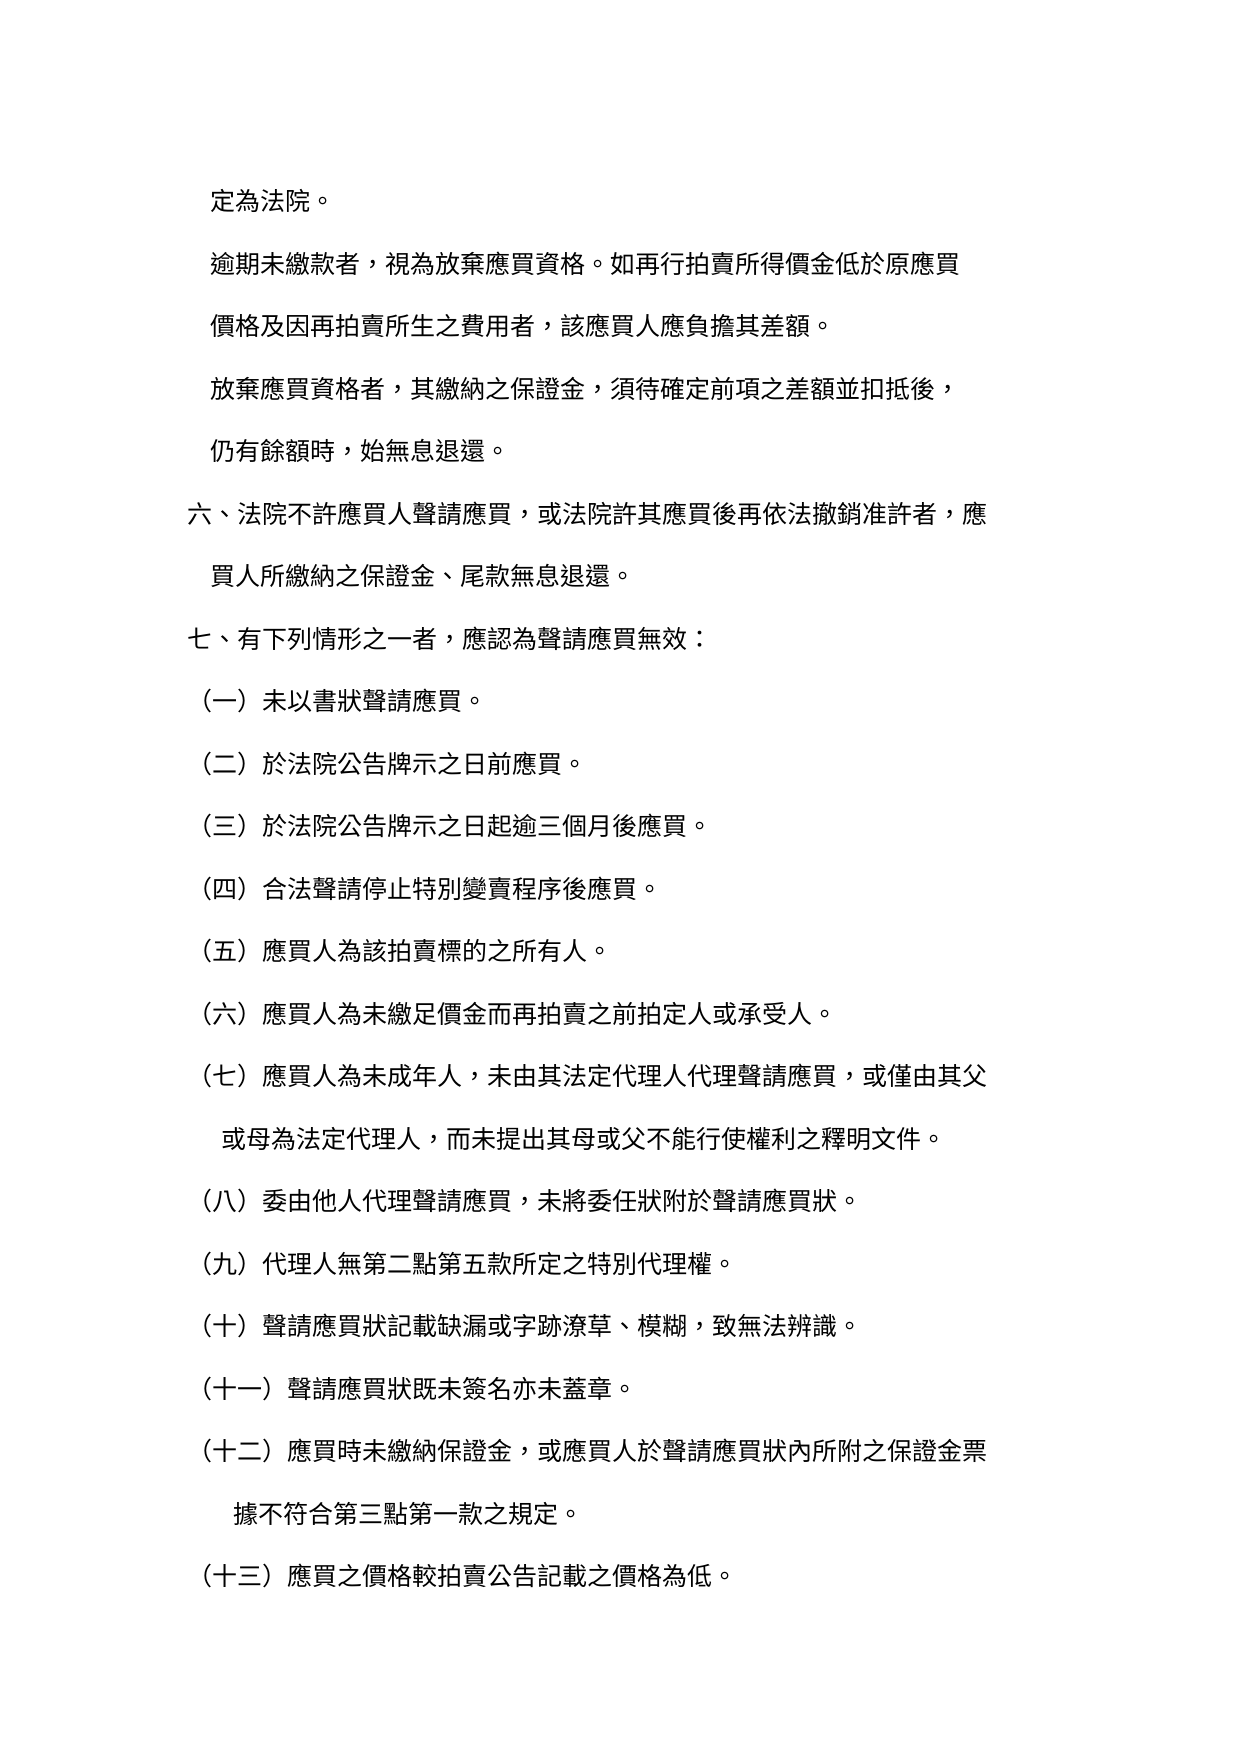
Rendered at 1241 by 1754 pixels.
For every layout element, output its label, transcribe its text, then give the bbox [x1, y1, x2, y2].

text （十二）應買時未繳納保證金，或應買人於聲請應買狀內所附之保證金票 [187, 1408, 1053, 1471]
text （十）聲請應買狀記載缺漏或字跡潦草、模糊，致無法辨識。 [187, 1283, 1053, 1346]
text （十三）應買之價格較拍賣公告記載之價格為低。 [187, 1533, 1053, 1596]
text （六）應買人為未繳足價金而再拍賣之前拍定人或承受人。 [187, 971, 1053, 1033]
text （二）於法院公告牌示之日前應買。 [187, 721, 1053, 783]
text 放棄應買資格者，其繳納之保證金，須待確定前項之差額並扣抵後， [187, 346, 1053, 408]
text 價格及因再拍賣所生之費用者，該應買人應負擔其差額。 [187, 283, 1053, 346]
text （十一）聲請應買狀既未簽名亦未蓋章。 [187, 1346, 1053, 1408]
text （七）應買人為未成年人，未由其法定代理人代理聲請應買，或僅由其父 [187, 1033, 1053, 1096]
text （四）合法聲請停止特別變賣程序後應買。 [187, 846, 1053, 908]
text 買人所繳納之保證金、尾款無息退還。 [187, 533, 1053, 596]
text 七、有下列情形之一者，應認為聲請應買無效： [187, 596, 1053, 658]
text 據不符合第三點第一款之規定。 [187, 1471, 1053, 1533]
text （五）應買人為該拍賣標的之所有人。 [187, 908, 1053, 971]
text 或母為法定代理人，而未提出其母或父不能行使權利之釋明文件。 [187, 1096, 1053, 1158]
text 定為法院。 [187, 158, 1053, 221]
text （八）委由他人代理聲請應買，未將委任狀附於聲請應買狀。 [187, 1158, 1053, 1221]
text 仍有餘額時，始無息退還。 [187, 408, 1053, 471]
text 六、法院不許應買人聲請應買，或法院許其應買後再依法撤銷准許者，應 [187, 471, 1053, 533]
text （一）未以書狀聲請應買。 [187, 658, 1053, 721]
text （三）於法院公告牌示之日起逾三個月後應買。 [187, 783, 1053, 846]
text 逾期未繳款者，視為放棄應買資格。如再行拍賣所得價金低於原應買 [187, 221, 1053, 283]
text （九）代理人無第二點第五款所定之特別代理權。 [187, 1221, 1053, 1283]
